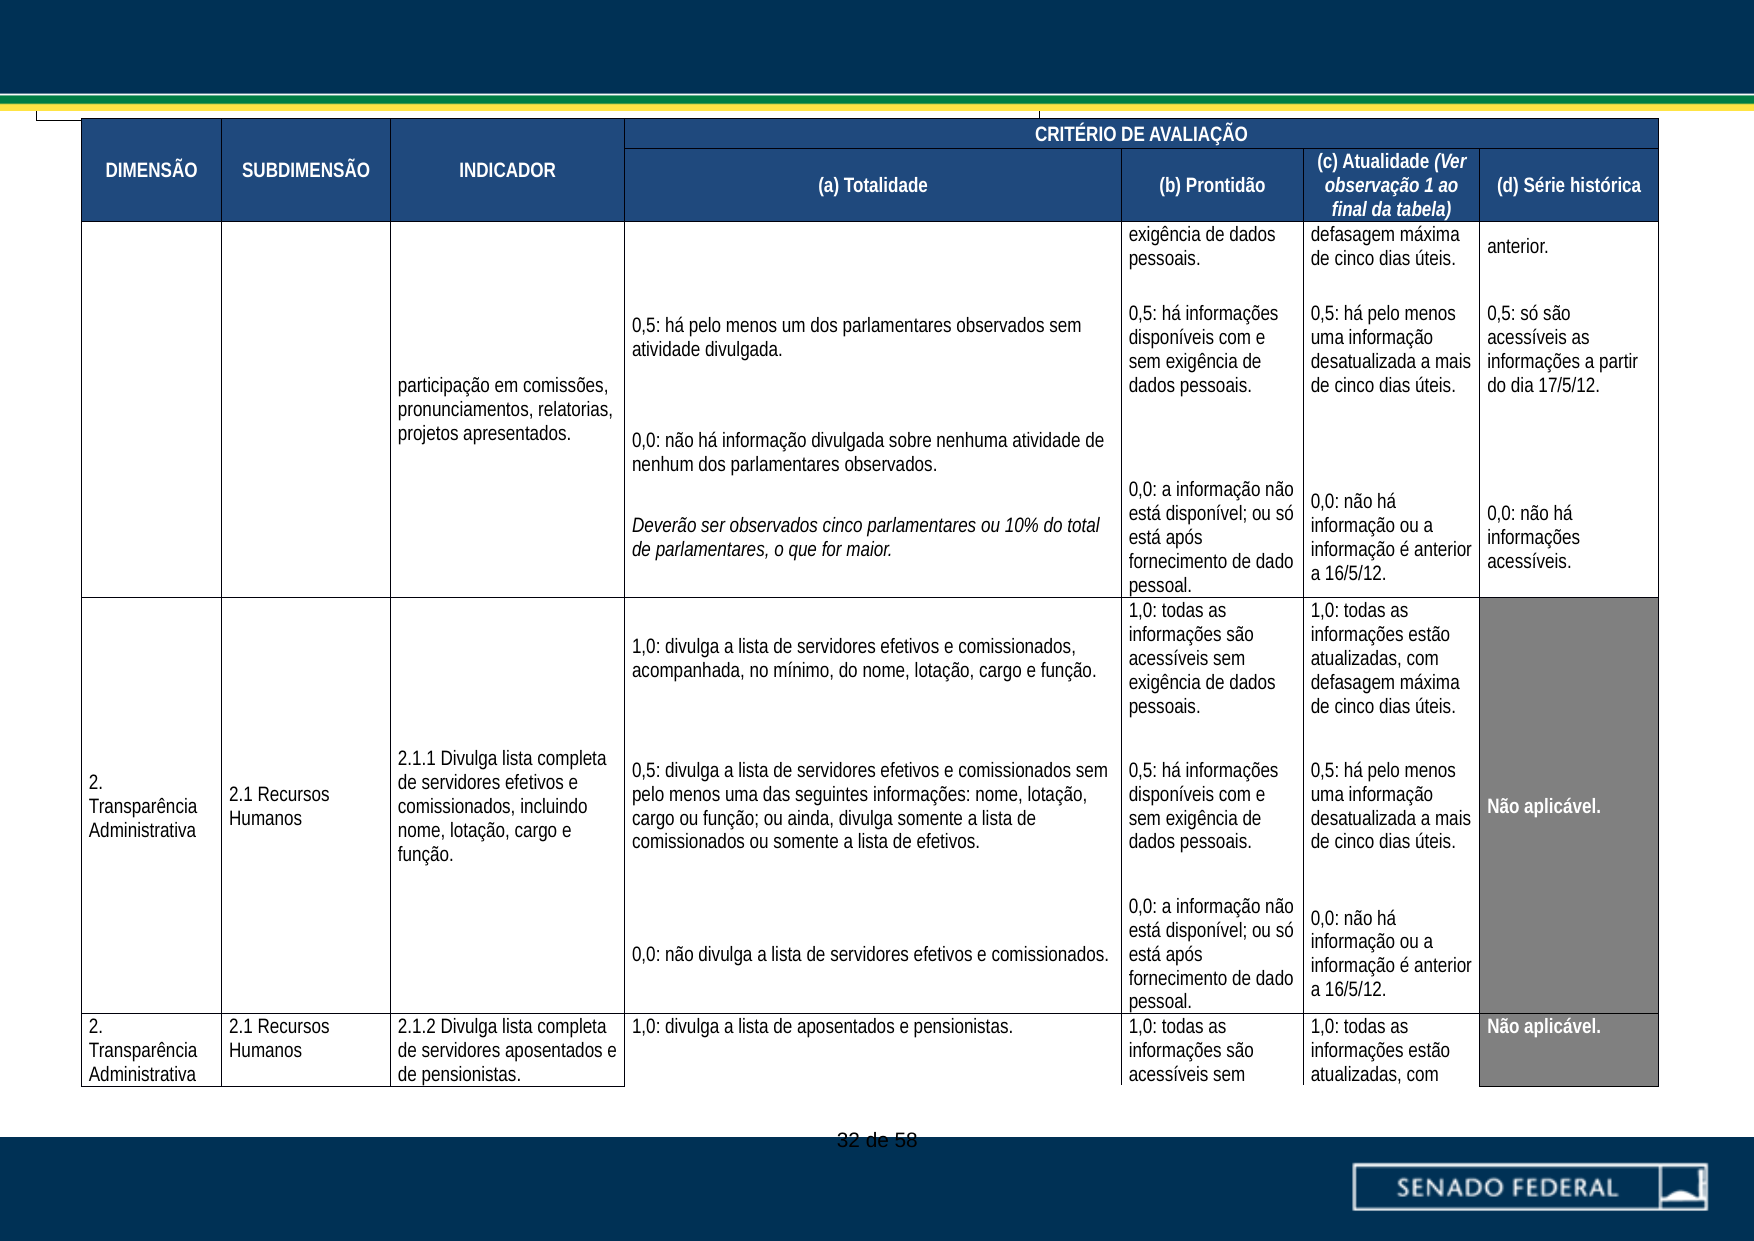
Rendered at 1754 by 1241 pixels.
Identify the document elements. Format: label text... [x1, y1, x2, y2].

table_cell [1304, 427, 1479, 476]
table_header INDICADOR [391, 119, 624, 221]
table_cell (b) Prontidão [1122, 149, 1303, 221]
picture [0, 1137, 1754, 1241]
table_cell 0,0: não há informação ou a informação é anterior a 16/5/12. [1304, 476, 1479, 597]
table_cell (c) Atualidade (Ver observação 1 ao final da tabela) [1304, 149, 1479, 221]
table_cell [1304, 718, 1479, 747]
table_cell 1,0: divulga a lista de servidores efetivos e comissionados, acompanhada, no mínimo, do nome, lotação, cargo e função. [625, 598, 1121, 717]
table_cell [625, 718, 1121, 747]
table_cell defasagem máxima de cinco dias úteis. [1304, 222, 1479, 270]
table_cell [1122, 397, 1303, 427]
table_cell 2.1.1 Divulga lista completa de servidores efetivos e comissionados, incluindo nome, lotação, cargo e função. [391, 598, 624, 1013]
table_cell [625, 270, 1121, 300]
table_cell 1,0: todas as informações são acessíveis sem [1121, 1014, 1303, 1086]
table_cell exigência de dados pessoais. [1122, 222, 1303, 270]
table_cell 1,0: todas as informações estão atualizadas, com defasagem máxima de cinco dias úteis. [1304, 598, 1479, 717]
table_cell 0,0: não há informação ou a informação é anterior a 16/5/12. [1304, 893, 1479, 1013]
table_cell Deverão ser observados cinco parlamentares ou 10% do total de parlamentares, o que for maior. [625, 476, 1121, 597]
table_cell 0,0: não há informação divulgada sobre nenhuma atividade de nenhum dos parlamentares observados. [625, 427, 1121, 476]
table_cell [1304, 863, 1479, 892]
table_cell [1122, 863, 1303, 892]
table_cell 0,0: não há informações acessíveis. [1480, 476, 1658, 597]
table_cell [1122, 718, 1303, 747]
table_cell 1,0: todas as informações estão atualizadas, com [1303, 1014, 1479, 1086]
table_cell [1480, 427, 1658, 476]
table_cell (a) Totalidade [625, 149, 1121, 221]
table_cell 0,0: a informação não está disponível; ou só está após fornecimento de dado pessoal. [1122, 476, 1303, 597]
table_cell 2.1 Recursos Humanos [222, 1014, 390, 1086]
table_cell 2. Transparência Administrativa [82, 1014, 221, 1086]
table_cell 0,5: há informações disponíveis com e sem exigência de dados pessoais. [1122, 300, 1303, 397]
table_cell 0,5: há pelo menos um dos parlamentares observados sem atividade divulgada. [625, 300, 1121, 397]
table_header SUBDIMENSÃO [222, 119, 390, 221]
table_cell 0,5: divulga a lista de servidores efetivos e comissionados sem pelo menos uma das seguintes informações: nome, lotação, cargo ou função; ou ainda, divulga somente a lista de comissionados ou somente a lista de efetivos. [625, 748, 1121, 862]
table_cell 0,0: não divulga a lista de servidores efetivos e comissionados. [625, 893, 1121, 1013]
table_cell 1,0: divulga a lista de aposentados e pensionistas. [625, 1014, 1121, 1086]
table_cell 2.1.2 Divulga lista completa de servidores aposentados e de pensionistas. [391, 1014, 624, 1086]
table_cell (d) Série histórica [1480, 149, 1658, 221]
table_cell [222, 222, 390, 597]
table_cell 2. Transparência Administrativa [82, 598, 221, 1013]
table_cell [1122, 270, 1303, 300]
table_header DIMENSÃO [82, 119, 221, 221]
table_header CRITÉRIO DE AVALIAÇÃO [625, 119, 1658, 148]
table_cell [625, 222, 1121, 270]
table_cell [1122, 427, 1303, 476]
table_cell 1,0: todas as informações são acessíveis sem exigência de dados pessoais. [1122, 598, 1303, 717]
table_cell anterior. [1480, 222, 1658, 270]
table_cell 2.1 Recursos Humanos [222, 598, 390, 1013]
table_cell 0,5: há pelo menos uma informação desatualizada a mais de cinco dias úteis. [1304, 748, 1479, 862]
picture [0, 0, 1754, 111]
table_cell [625, 397, 1121, 427]
table_cell [1304, 270, 1479, 300]
table_cell 0,5: há informações disponíveis com e sem exigência de dados pessoais. [1122, 748, 1303, 862]
table_cell 0,5: há pelo menos uma informação desatualizada a mais de cinco dias úteis. [1304, 300, 1479, 397]
table_cell [1480, 270, 1658, 300]
table_cell [625, 863, 1121, 892]
table_cell 0,5: só são acessíveis as informações a partir do dia 17/5/12. [1480, 300, 1658, 397]
table_cell 0,0: a informação não está disponível; ou só está após fornecimento de dado pessoal. [1122, 893, 1303, 1013]
table_cell [1480, 397, 1658, 427]
table_cell Não aplicável. [1480, 1014, 1658, 1086]
table_cell [82, 222, 221, 597]
table_cell participação em comissões, pronunciamentos, relatorias, projetos apresentados. [391, 222, 624, 597]
table_cell Não aplicável. [1480, 598, 1658, 1013]
table_cell [1304, 397, 1479, 427]
